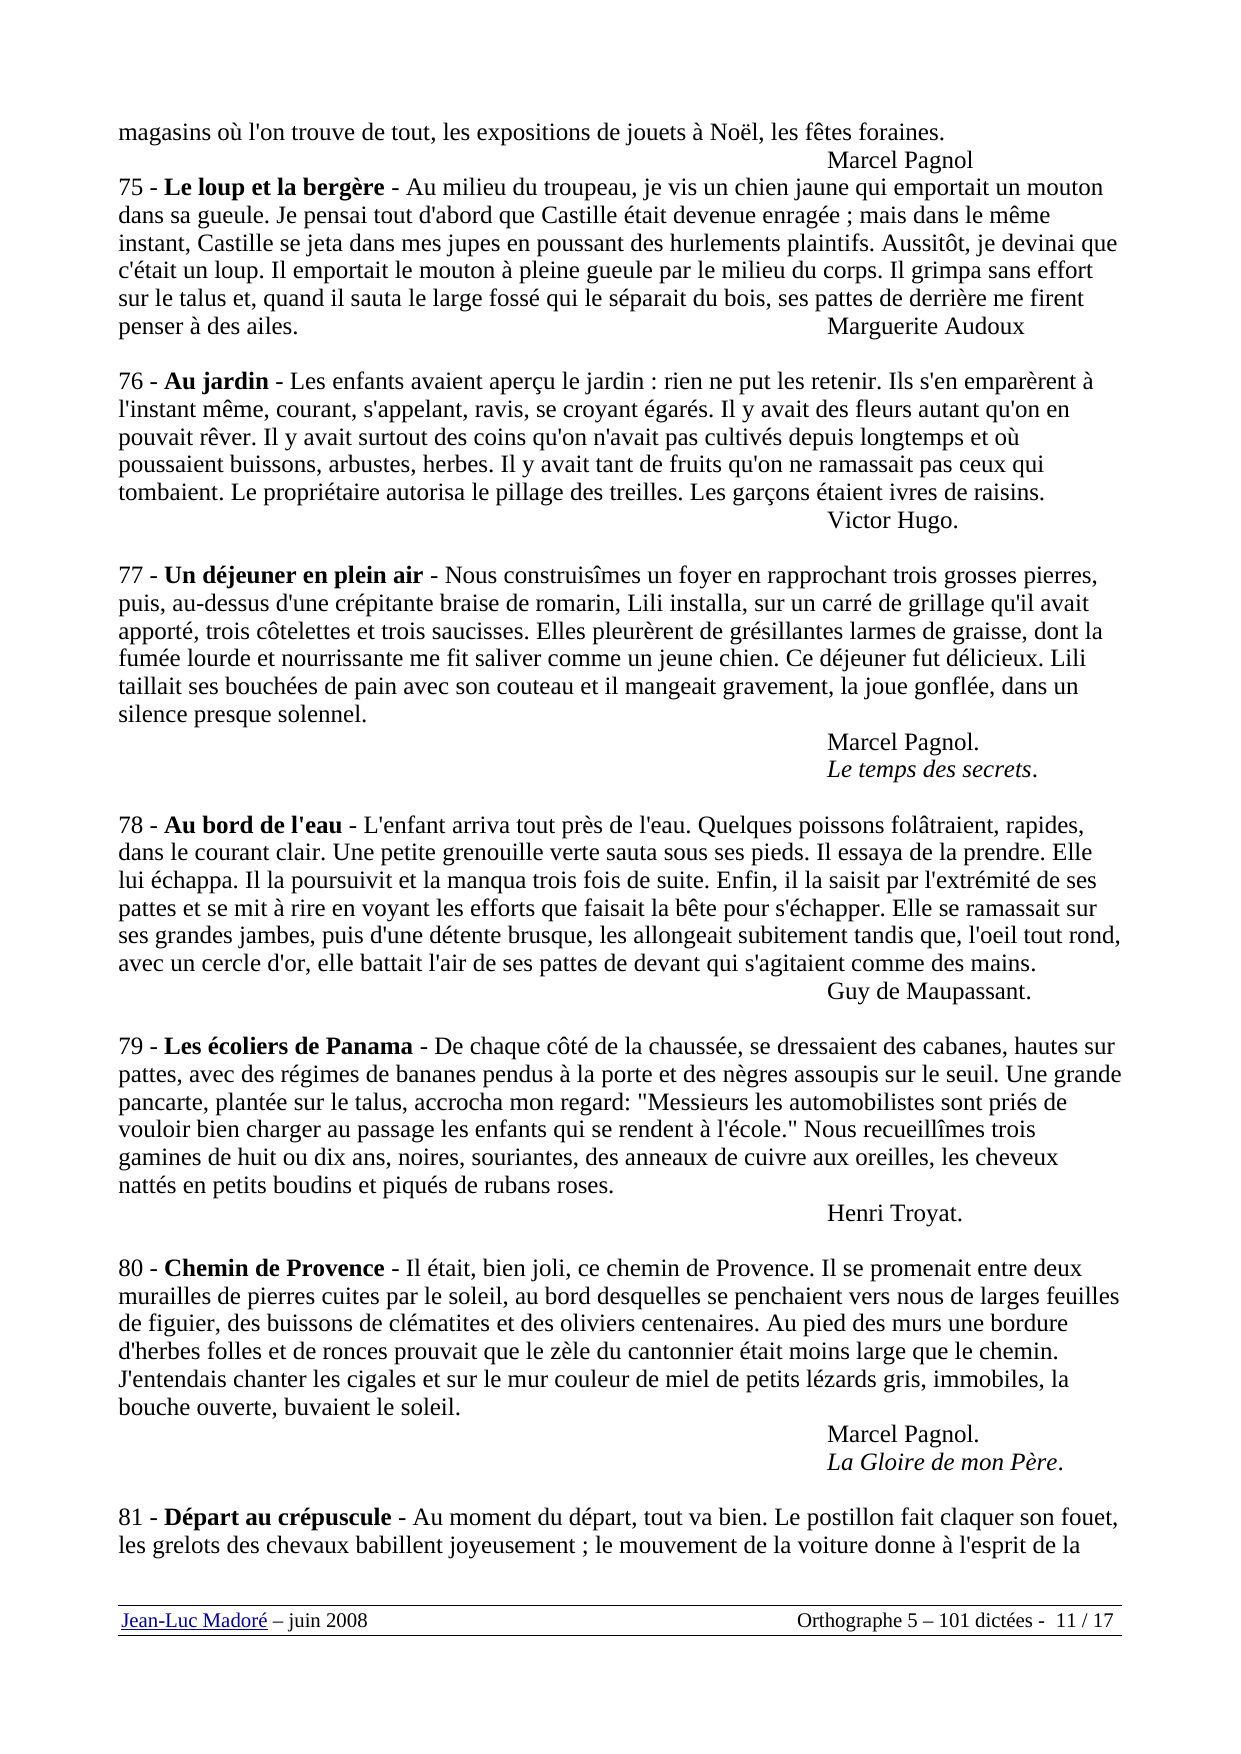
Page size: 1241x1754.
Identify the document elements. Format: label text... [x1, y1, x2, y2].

text 81 - Départ au crépuscule - Au moment du départ, tout va bien. Le postillon fait claquer son fouet, les grelots des chevaux babillent joyeusement ; le mouvement de la voiture donne à l'esprit de la [118, 1503, 1122, 1559]
text 76 - Au jardin - Les enfants avaient aperçu le jardin : rien ne put les retenir. Ils s'en emparèrent à l'instant même, courant, s'appelant, ravis, se croyant égarés. Il y avait des fleurs autant qu'on en pouvait rêver. Il y avait surtout des coins qu'on n'avait pas cultivés depuis longtemps et où poussaient buissons, arbustes, herbes. Il y avait tant de fruits qu'on ne ramassait pas ceux qui tombaient. Le propriétaire autorisa le pillage des treilles. Les garçons étaient ivres de raisins. [118, 367, 1122, 506]
text La Gloire de mon Père. [118, 1448, 1122, 1476]
text 79 - Les écoliers de Panama - De chaque côté de la chaussée, se dressaient des cabanes, hautes sur pattes, avec des régimes de bananes pendus à la porte et des nègres assoupis sur le seuil. Une grande pancarte, plantée sur le talus, accrocha mon regard: "Messieurs les automobilistes sont priés de vouloir bien charger au passage les enfants qui se rendent à l'école." Nous recueillîmes trois gamines de huit ou dix ans, noires, souriantes, des anneaux de cuivre aux oreilles, les cheveux nattés en petits boudins et piqués de rubans roses. [118, 1032, 1122, 1199]
text Marcel Pagnol. [118, 728, 1122, 755]
text Guy de Maupassant. [118, 977, 1122, 1005]
text Marcel Pagnol. [118, 1420, 1122, 1448]
text Victor Hugo. [118, 506, 1122, 534]
text Marcel Pagnol [118, 146, 1122, 173]
text 80 - Chemin de Provence - Il était, bien joli, ce chemin de Provence. Il se promenait entre deux murailles de pierres cuites par le soleil, au bord desquelles se penchaient vers nous de larges feuilles de figuier, des buissons de clématites et des oliviers centenaires. Au pied des murs une bordure d'herbes folles et de ronces prouvait que le zèle du cantonnier était moins large que le chemin. J'entendais chanter les cigales et sur le mur couleur de miel de petits lézards gris, immobiles, la bouche ouverte, buvaient le soleil. [118, 1254, 1122, 1420]
text 77 - Un déjeuner en plein air - Nous construisîmes un foyer en rapprochant trois grosses pierres, puis, au-dessus d'une crépitante braise de romarin, Lili installa, sur un carré de grillage qu'il avait apporté, trois côtelettes et trois saucisses. Elles pleurèrent de grésillantes larmes de graisse, dont la fumée lourde et nourrissante me fit saliver comme un jeune chien. Ce déjeuner fut délicieux. Lili taillait ses bouchées de pain avec son couteau et il mangeait gravement, la joue gonflée, dans un silence presque solennel. [118, 561, 1122, 728]
text 75 - Le loup et la bergère - Au milieu du troupeau, je vis un chien jaune qui emportait un mouton dans sa gueule. Je pensai tout d'abord que Castille était devenue enragée ; mais dans le même instant, Castille se jeta dans mes jupes en poussant des hurlements plaintifs. Aussitôt, je devinai que c'était un loup. Il emportait le mouton à pleine gueule par le milieu du corps. Il grimpa sans effort sur le talus et, quand il sauta le large fossé qui le séparait du bois, ses pattes de derrière me firent penser à des ailes. Marguerite Audoux [118, 173, 1122, 340]
text Henri Troyat. [118, 1199, 1122, 1226]
text Le temps des secrets. [118, 755, 1122, 783]
text magasins où l'on trouve de tout, les expositions de jouets à Noël, les fêtes foraines. [118, 118, 1122, 146]
text 78 - Au bord de l'eau - L'enfant arriva tout près de l'eau. Quelques poissons folâtraient, rapides, dans le courant clair. Une petite grenouille verte sauta sous ses pieds. Il essaya de la prendre. Elle lui échappa. Il la poursuivit et la manqua trois fois de suite. Enfin, il la saisit par l'extrémité de ses pattes et se mit à rire en voyant les efforts que faisait la bête pour s'échapper. Elle se ramassait sur ses grandes jambes, puis d'une détente brusque, les allongeait subitement tandis que, l'oeil tout rond, avec un cercle d'or, elle battait l'air de ses pattes de devant qui s'agitaient comme des mains. [118, 811, 1122, 977]
